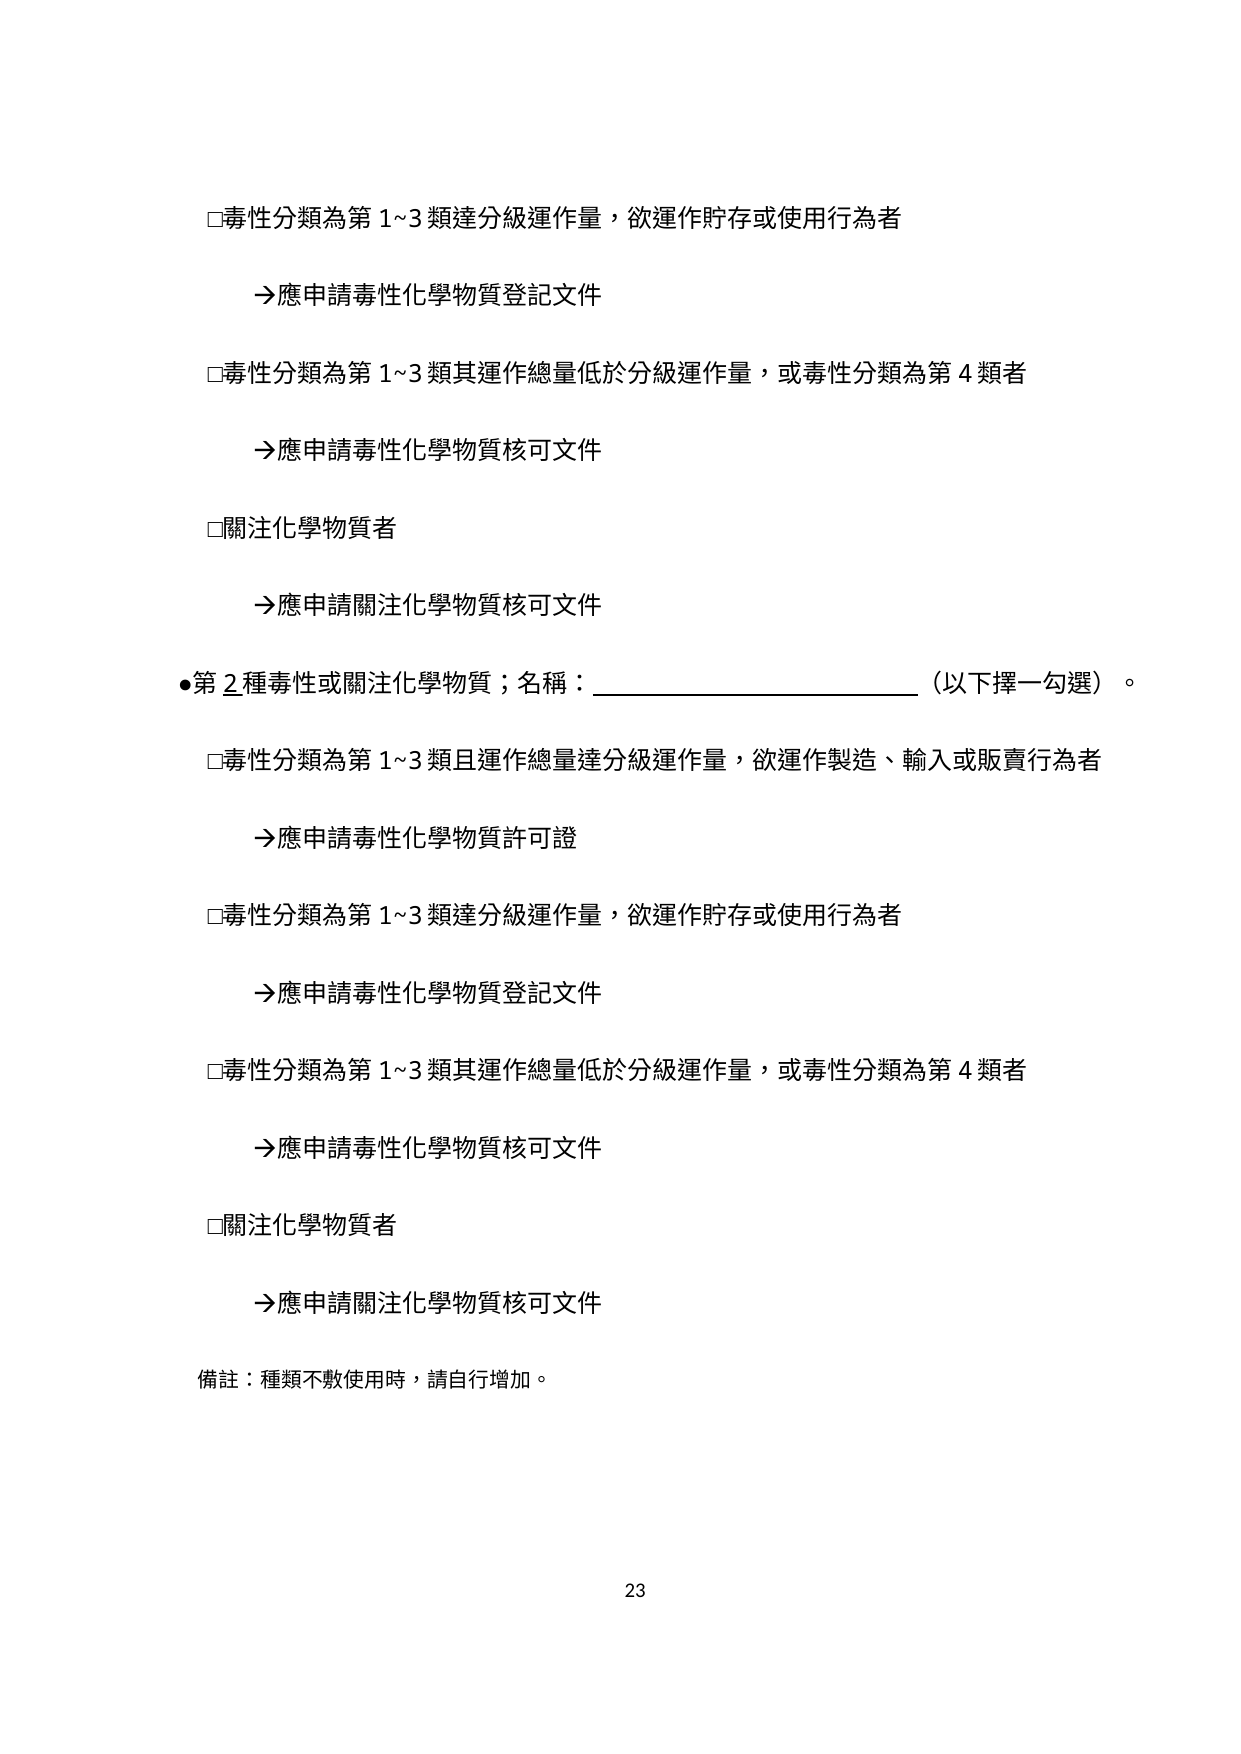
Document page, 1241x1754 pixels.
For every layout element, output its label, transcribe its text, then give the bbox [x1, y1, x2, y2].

text 備註：種類不敷使用時，請自行增加。 [148, 1337, 1122, 1400]
text 應申請毒性化學物質登記文件 [148, 950, 1122, 1012]
text 應申請關注化學物質核可文件 [148, 1260, 1122, 1322]
text □毒性分類為第1~3類達分級運作量，欲運作貯存或使用行為者 [148, 872, 1122, 935]
text 應申請毒性化學物質核可文件 [148, 1105, 1122, 1167]
text 應申請關注化學物質核可文件 [148, 562, 1122, 625]
text ●第2種毒性或關注化學物質；名稱： （以下擇一勾選）。 [148, 640, 1122, 702]
text □毒性分類為第1~3類達分級運作量，欲運作貯存或使用行為者 [148, 175, 1122, 237]
text 應申請毒性化學物質登記文件 [148, 252, 1122, 315]
text □關注化學物質者 [148, 1182, 1122, 1245]
text □毒性分類為第1~3類且運作總量達分級運作量，欲運作製造、輸入或販賣行為者 [148, 717, 1122, 780]
text □關注化學物質者 [148, 485, 1122, 547]
text □毒性分類為第1~3類其運作總量低於分級運作量，或毒性分類為第4類者 [148, 330, 1122, 392]
text 應申請毒性化學物質核可文件 [148, 407, 1122, 470]
text □毒性分類為第1~3類其運作總量低於分級運作量，或毒性分類為第4類者 [148, 1027, 1122, 1090]
text 應申請毒性化學物質許可證 [148, 795, 1122, 857]
